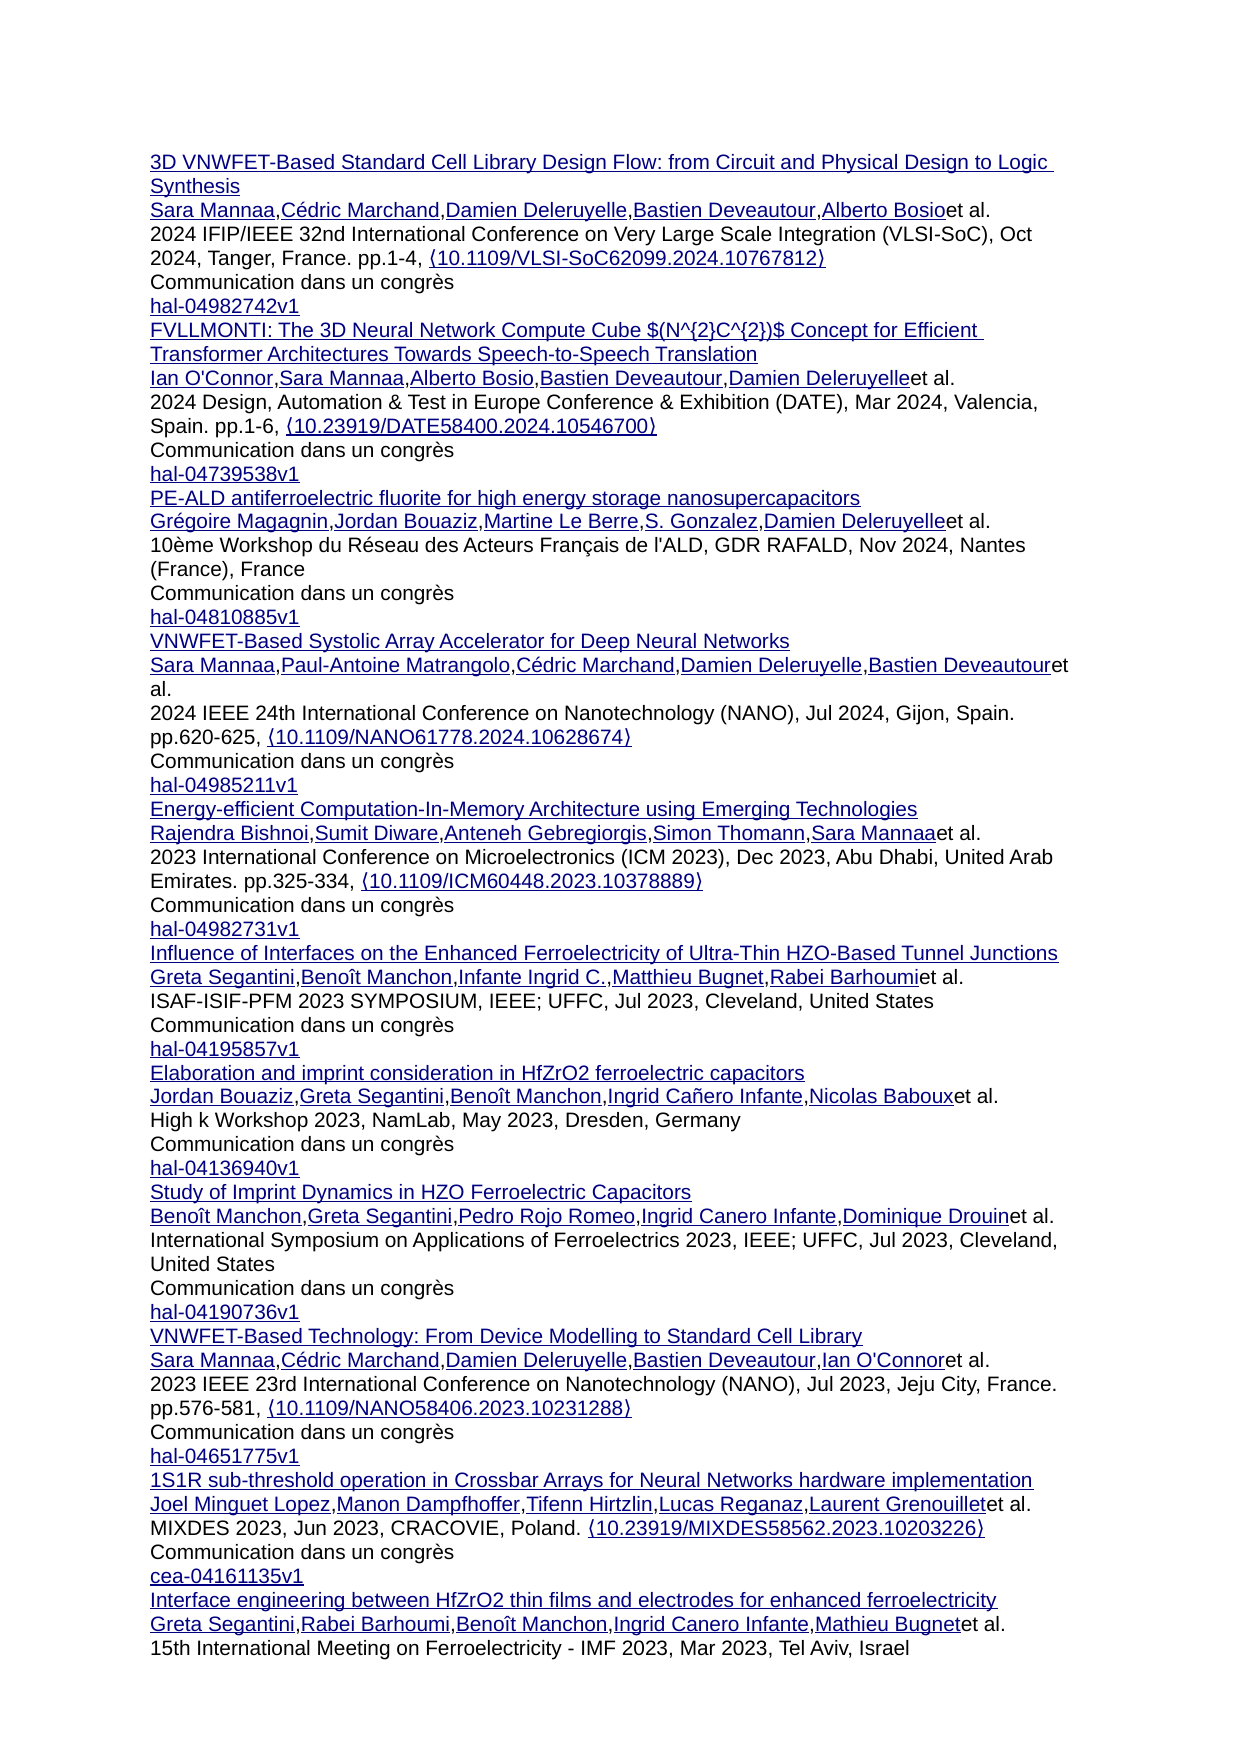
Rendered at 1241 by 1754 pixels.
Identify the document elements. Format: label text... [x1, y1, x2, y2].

table_cell PE-ALD antiferroelectric fluorite for high energy storage nanosupercapacitors Grégoire Magagnin,Jordan Bouaziz,Martine Le Berre,S. Gonzalez,Damien Deleruyelleet al. 10ème Workshop du Réseau des Acteurs Français de l'ALD, GDR RAFALD, Nov 2024, Nantes (France), France Communication dans un congrès hal-04810885v1 [150, 485, 1090, 629]
table_cell 3D VNWFET-Based Standard Cell Library Design Flow: from Circuit and Physical Design to Logic Synthesis Sara Mannaa,Cédric Marchand,Damien Deleruyelle,Bastien Deveautour,Alberto Bosioet al. 2024 IFIP/IEEE 32nd International Conference on Very Large Scale Integration (VLSI-SoC), Oct 2024, Tanger, France. pp.1-4, ⟨10.1109/VLSI-SoC62099.2024.10767812⟩ Communication dans un congrès hal-04982742v1 [150, 150, 1090, 318]
table_cell VNWFET-Based Technology: From Device Modelling to Standard Cell Library Sara Mannaa,Cédric Marchand,Damien Deleruyelle,Bastien Deveautour,Ian O'Connoret al. 2023 IEEE 23rd International Conference on Nanotechnology (NANO), Jul 2023, Jeju City, France. pp.576-581, ⟨10.1109/NANO58406.2023.10231288⟩ Communication dans un congrès hal-04651775v1 [150, 1324, 1090, 1468]
table_cell Study of Imprint Dynamics in HZO Ferroelectric Capacitors Benoît Manchon,Greta Segantini,Pedro Rojo Romeo,Ingrid Canero Infante,Dominique Drouinet al. International Symposium on Applications of Ferroelectrics 2023, IEEE; UFFC, Jul 2023, Cleveland, United States Communication dans un congrès hal-04190736v1 [150, 1180, 1090, 1324]
table_cell Energy-efficient Computation-In-Memory Architecture using Emerging Technologies Rajendra Bishnoi,Sumit Diware,Anteneh Gebregiorgis,Simon Thomann,Sara Mannaaet al. 2023 International Conference on Microelectronics (ICM 2023), Dec 2023, Abu Dhabi, United Arab Emirates. pp.325-334, ⟨10.1109/ICM60448.2023.10378889⟩ Communication dans un congrès hal-04982731v1 [150, 797, 1090, 941]
table_cell Elaboration and imprint consideration in HfZrO2 ferroelectric capacitors Jordan Bouaziz,Greta Segantini,Benoît Manchon,Ingrid Cañero Infante,Nicolas Babouxet al. High k Workshop 2023, NamLab, May 2023, Dresden, Germany Communication dans un congrès hal-04136940v1 [150, 1060, 1090, 1180]
table_cell FVLLMONTI: The 3D Neural Network Compute Cube $(N^{2}C^{2})$ Concept for Efficient Transformer Architectures Towards Speech-to-Speech Translation Ian O'Connor,Sara Mannaa,Alberto Bosio,Bastien Deveautour,Damien Deleruyelleet al. 2024 Design, Automation & Test in Europe Conference & Exhibition (DATE), Mar 2024, Valencia, Spain. pp.1-6, ⟨10.23919/DATE58400.2024.10546700⟩ Communication dans un congrès hal-04739538v1 [150, 318, 1090, 485]
table_cell VNWFET-Based Systolic Array Accelerator for Deep Neural Networks Sara Mannaa,Paul-Antoine Matrangolo,Cédric Marchand,Damien Deleruyelle,Bastien Deveautouret al. 2024 IEEE 24th International Conference on Nanotechnology (NANO), Jul 2024, Gijon, Spain. pp.620-625, ⟨10.1109/NANO61778.2024.10628674⟩ Communication dans un congrès hal-04985211v1 [150, 629, 1090, 797]
table_cell Interface engineering between HfZrO2 thin films and electrodes for enhanced ferroelectricity Greta Segantini,Rabei Barhoumi,Benoît Manchon,Ingrid Canero Infante,Mathieu Bugnetet al. 15th International Meeting on Ferroelectricity - IMF 2023, Mar 2023, Tel Aviv, Israel [150, 1588, 1090, 1659]
table_cell 1S1R sub-threshold operation in Crossbar Arrays for Neural Networks hardware implementation Joel Minguet Lopez,Manon Dampfhoffer,Tifenn Hirtzlin,Lucas Reganaz,Laurent Grenouilletet al. MIXDES 2023, Jun 2023, CRACOVIE, Poland. ⟨10.23919/MIXDES58562.2023.10203226⟩ Communication dans un congrès cea-04161135v1 [150, 1468, 1090, 1587]
table_cell Influence of Interfaces on the Enhanced Ferroelectricity of Ultra-Thin HZO-Based Tunnel Junctions Greta Segantini,Benoît Manchon,Infante Ingrid C.,Matthieu Bugnet,Rabei Barhoumiet al. ISAF-ISIF-PFM 2023 SYMPOSIUM, IEEE; UFFC, Jul 2023, Cleveland, United States Communication dans un congrès hal-04195857v1 [150, 941, 1090, 1060]
